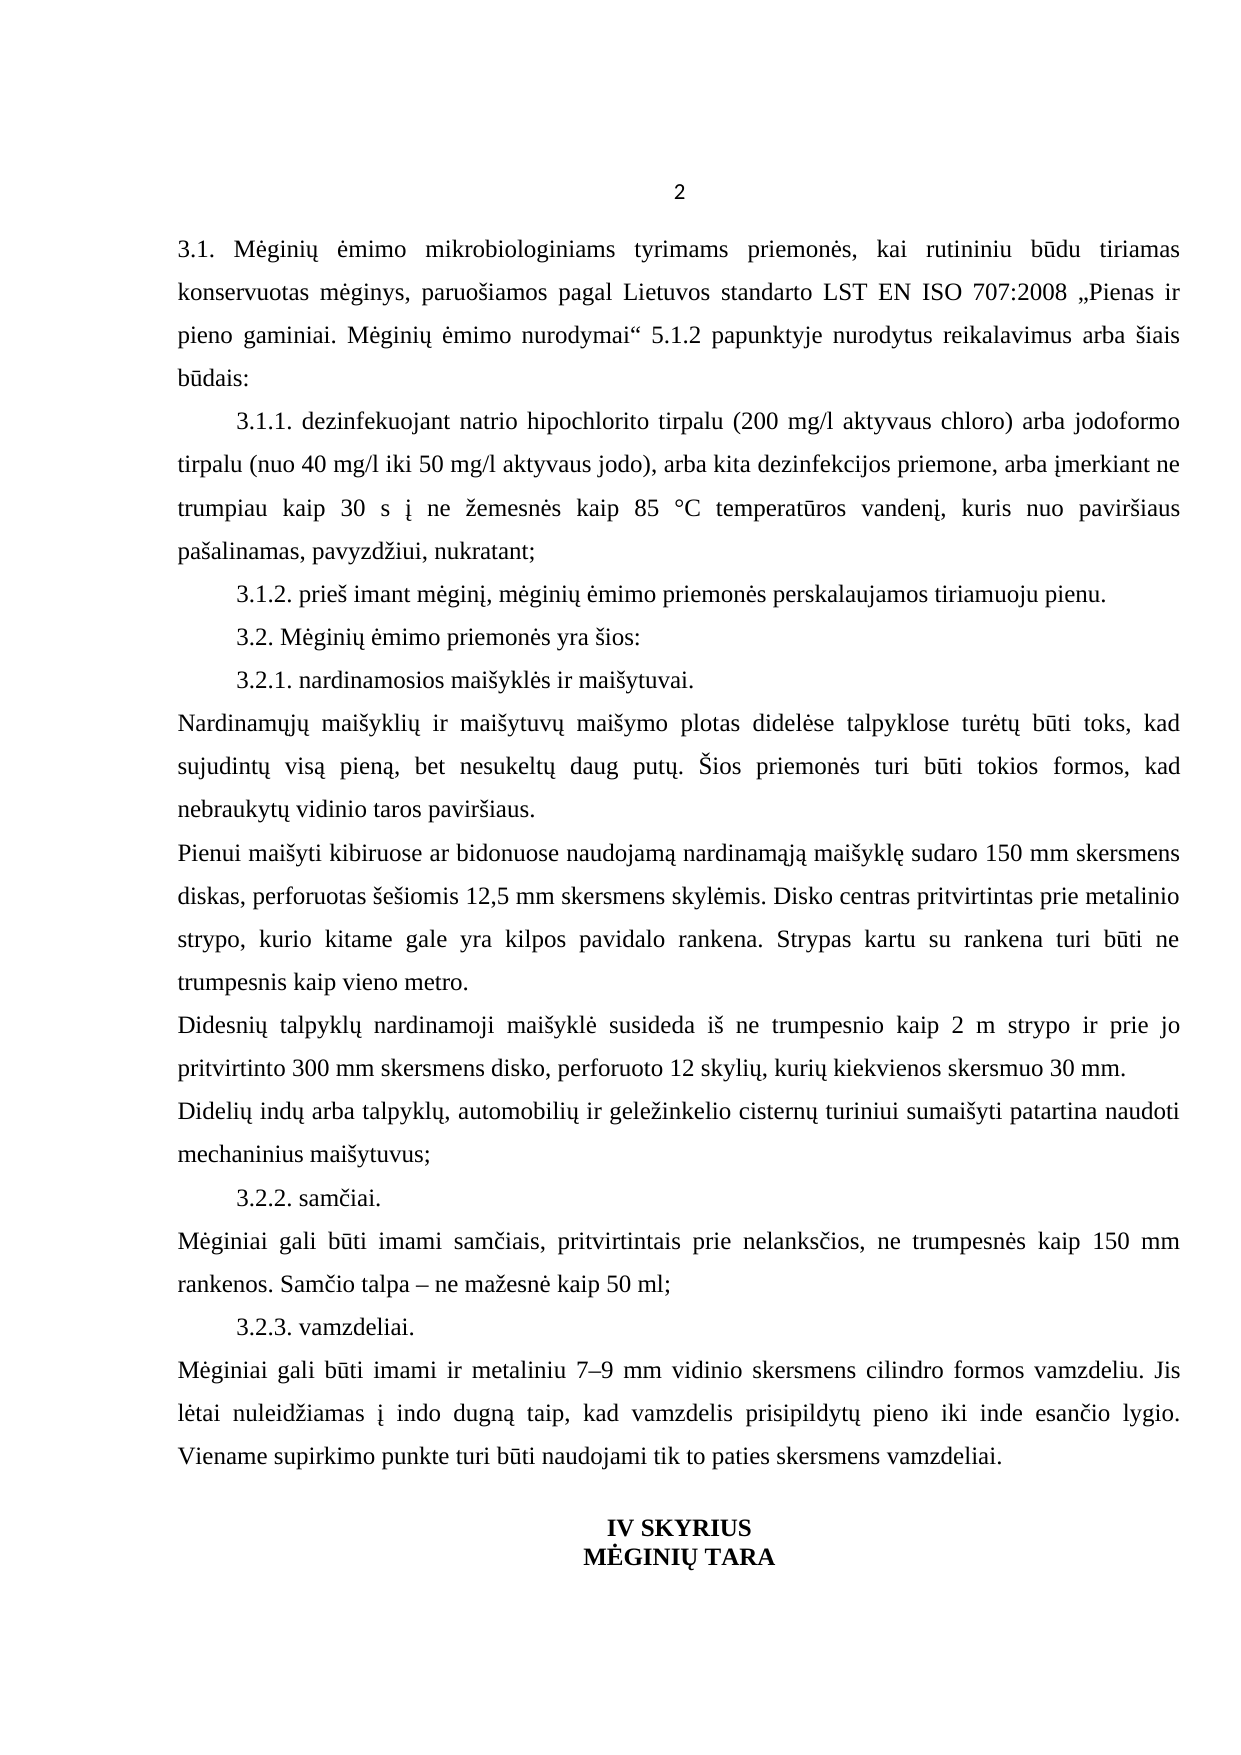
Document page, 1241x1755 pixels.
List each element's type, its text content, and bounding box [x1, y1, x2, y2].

text Pienui maišyti kibiruose ar bidonuose naudojamą nardinamąją maišyklę sudaro 150 mm skersmens diskas, perforuotas šešiomis 12,5 mm skersmens skylėmis. Disko centras pritvirtintas prie metalinio strypo, kurio kitame gale yra kilpos pavidalo rankena. Strypas kartu su rankena turi būti ne trumpesnis kaip vieno metro. [177, 838, 1181, 996]
text Didelių indų arba talpyklų, automobilių ir geležinkelio cisternų turiniui sumaišyti patartina naudoti mechaninius maišytuvus; [177, 1096, 1181, 1168]
text Didesnių talpyklų nardinamoji maišyklė susideda iš ne trumpesnio kaip 2 m strypo ir prie jo pritvirtinto 300 mm skersmens disko, perforuoto 12 skylių, kurių kiekvienos skersmuo 30 mm. [177, 1010, 1181, 1082]
text Nardinamųjų maišyklių ir maišytuvų maišymo plotas didelėse talpyklose turėtų būti toks, kad sujudintų visą pieną, bet nesukeltų daug putų. Šios priemonės turi būti tokios formos, kad nebraukytų vidinio taros paviršiaus. [177, 708, 1181, 823]
text 3.2.1. nardinamosios maišyklės ir maišytuvai. [177, 665, 1181, 694]
text 3.1.1. dezinfekuojant natrio hipochlorito tirpalu (200 mg/l aktyvaus chloro) arba jodoformo tirpalu (nuo 40 mg/l iki 50 mg/l aktyvaus jodo), arba kita dezinfekcijos priemone, arba įmerkiant ne trumpiau kaip 30 s į ne žemesnės kaip 85 °C temperatūros vandenį, kuris nuo paviršiaus pašalinamas, pavyzdžiui, nukratant; [177, 406, 1181, 564]
text 3.2.2. samčiai. [177, 1183, 1181, 1211]
text Mėginiai gali būti imami ir metaliniu 7–9 mm vidinio skersmens cilindro formos vamzdeliu. Jis lėtai nuleidžiamas į indo dugną taip, kad vamzdelis prisipildytų pieno iki inde esančio lygio. Viename supirkimo punkte turi būti naudojami tik to paties skersmens vamzdeliai. [177, 1355, 1181, 1470]
text IV SKYRIUS [177, 1513, 1181, 1542]
text 3.1. Mėginių ėmimo mikrobiologiniams tyrimams priemonės, kai rutininiu būdu tiriamas konservuotas mėginys, paruošiamos pagal Lietuvos standarto LST EN ISO 707:2008 „Pienas ir pieno gaminiai. Mėginių ėmimo nurodymai“ 5.1.2 papunktyje nurodytus reikalavimus arba šiais būdais: [177, 234, 1181, 392]
text Mėginiai gali būti imami samčiais, pritvirtintais prie nelanksčios, ne trumpesnės kaip 150 mm rankenos. Samčio talpa – ne mažesnė kaip 50 ml; [177, 1226, 1181, 1298]
text 3.2.3. vamzdeliai. [177, 1312, 1181, 1341]
text 3.2. Mėginių ėmimo priemonės yra šios: [177, 622, 1181, 651]
text MĖGINIŲ TARA [177, 1542, 1181, 1571]
text 3.1.2. prieš imant mėginį, mėginių ėmimo priemonės perskalaujamos tiriamuoju pienu. [177, 579, 1181, 608]
